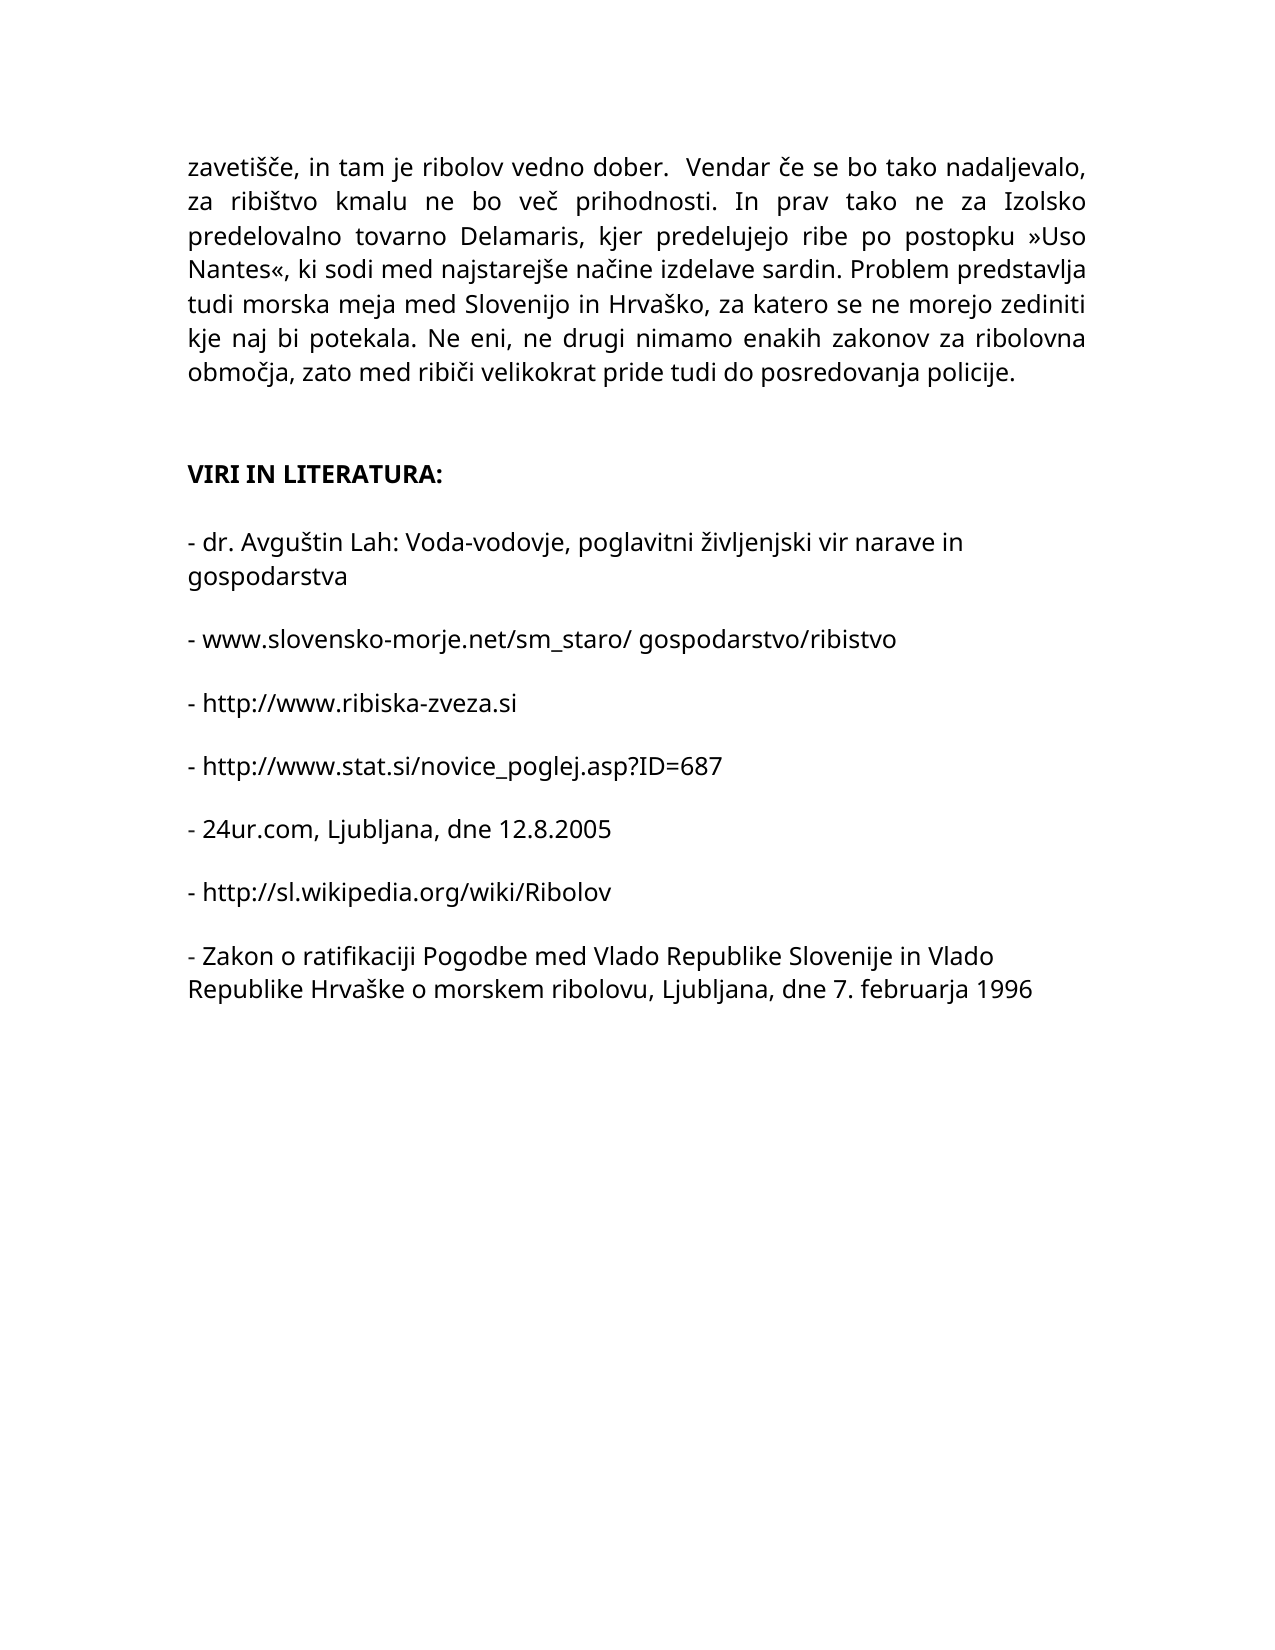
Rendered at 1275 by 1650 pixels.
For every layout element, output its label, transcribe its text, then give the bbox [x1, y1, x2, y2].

text - dr. Avguštin Lah: Voda-vodovje, poglavitni življenjski vir narave in gospodarstva [187, 525, 1087, 593]
text - http://www.stat.si/novice_poglej.asp?ID=687 [187, 748, 1087, 782]
text - 24ur.com, Ljubljana, dne 12.8.2005 [187, 812, 1087, 846]
text - http://sl.wikipedia.org/wiki/Ribolov [187, 875, 1087, 909]
text - Zakon o ratifikaciji Pogodbe med Vlado Republike Slovenije in Vlado Republike Hrvaške o morskem ribolovu, Ljubljana, dne 7. februarja 1996 [187, 938, 1087, 1006]
text VIRI IN LITERATURA: [187, 457, 1087, 491]
text - http://www.ribiska-zveza.si [187, 685, 1087, 719]
text - www.slovensko-morje.net/sm_staro/ gospodarstvo/ribistvo [187, 622, 1087, 656]
text zavetišče, in tam je ribolov vedno dober. Vendar če se bo tako nadaljevalo, za ribištvo kmalu ne bo več prihodnosti. In prav tako ne za Izolsko predelovalno tovarno Delamaris, kjer predelujejo ribe po postopku »Uso Nantes«, ki sodi med najstarejše načine izdelave sardin. Problem predstavlja tudi morska meja med Slovenijo in Hrvaško, za katero se ne morejo zediniti kje naj bi potekala. Ne eni, ne drugi nimamo enakih zakonov za ribolovna območja, zato med ribiči velikokrat pride tudi do posredovanja policije. [187, 150, 1087, 388]
